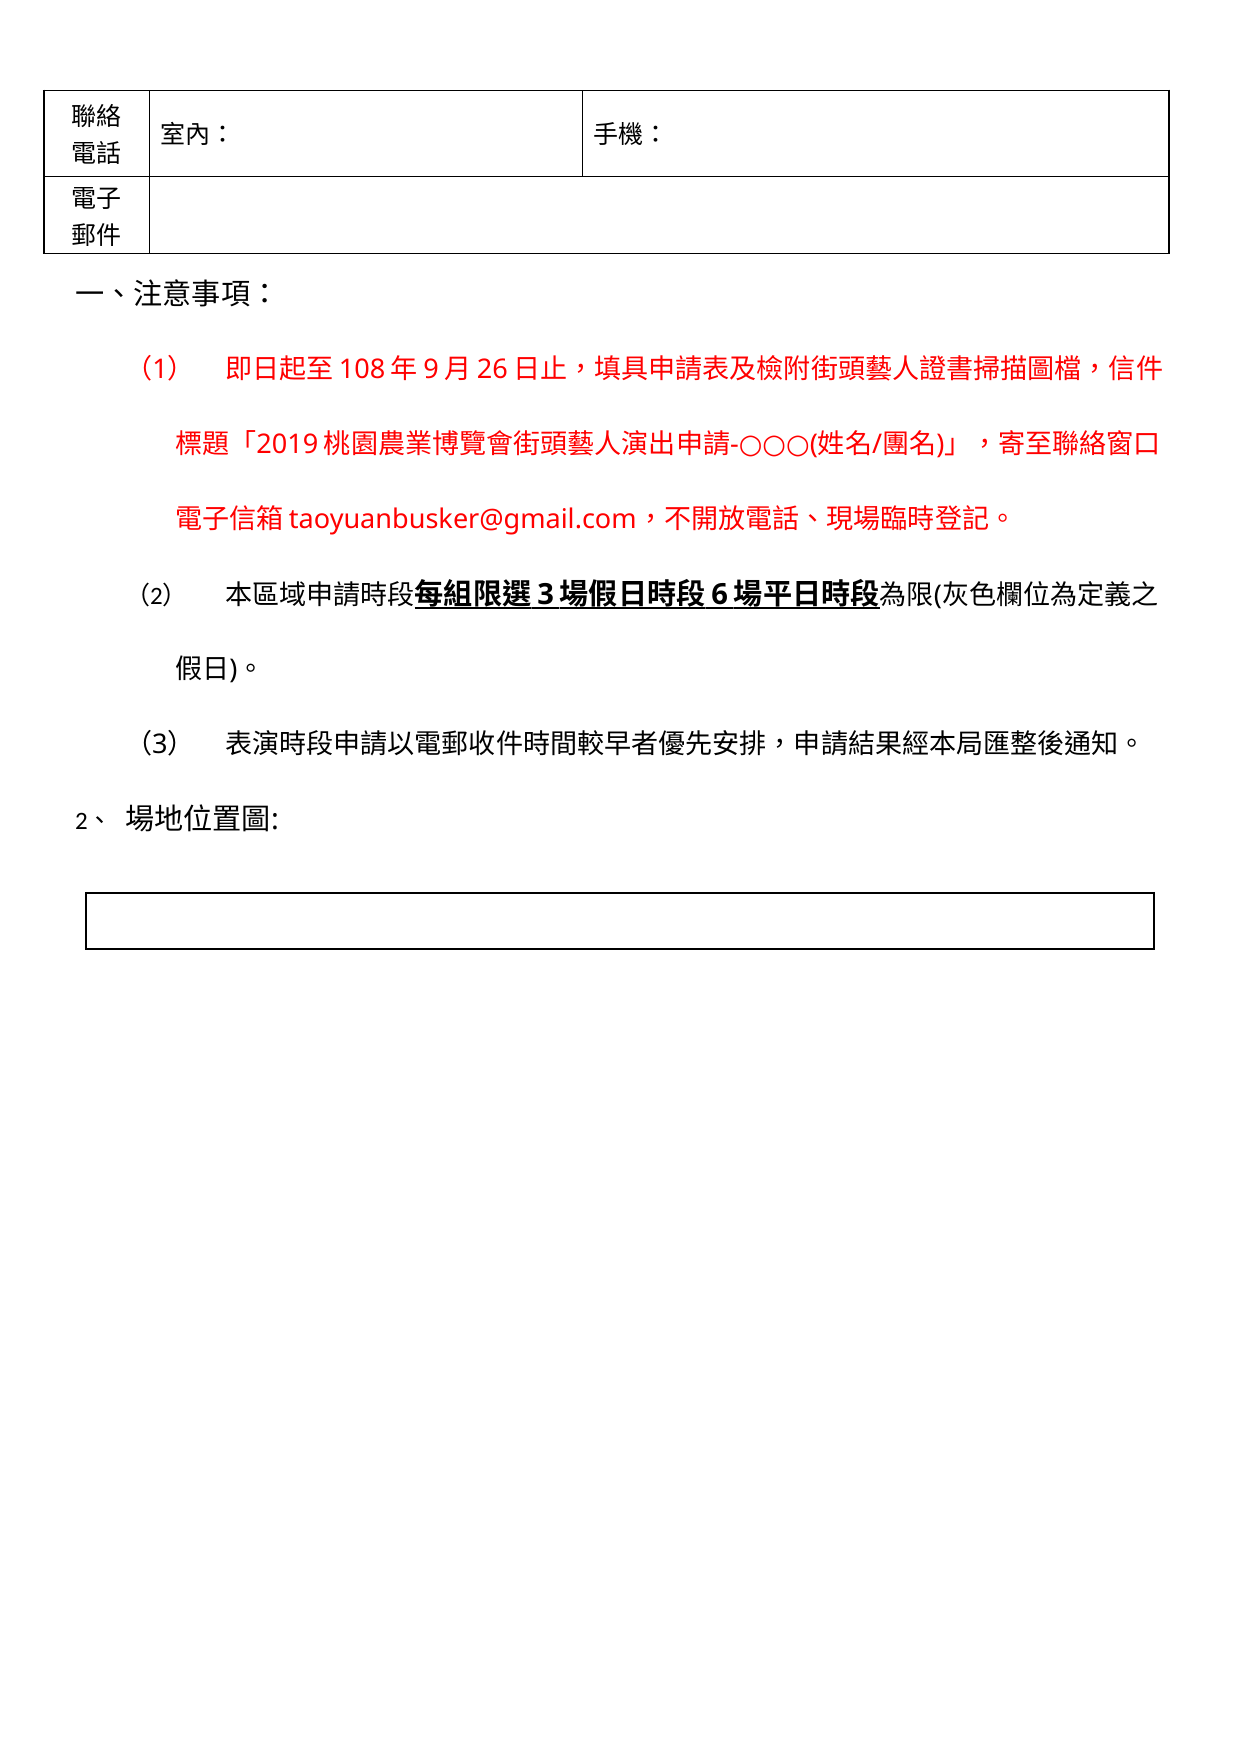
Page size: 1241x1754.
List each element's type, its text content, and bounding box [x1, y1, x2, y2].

list 場地位置圖: [75, 779, 1165, 854]
list 即日起至108年9月26日止，填具申請表及檢附街頭藝人證書掃描圖檔，信件標題「2019桃園農業博覽會街頭藝人演出申請-○○○(姓名/團名)」，寄至聯絡窗口電子信箱taoyuanbusker@gmail.com，不開放電話、現場臨時登記。 [125, 329, 1165, 554]
table_header [87, 894, 1153, 948]
table_cell 聯絡 電話 [45, 91, 149, 176]
table_cell 室內： [150, 91, 582, 176]
table_cell 手機： [583, 91, 1168, 176]
table_cell 電子 郵件 [45, 177, 149, 253]
text 一、注意事項： [75, 254, 1165, 329]
table_cell [150, 177, 1168, 253]
list 表演時段申請以電郵收件時間較早者優先安排，申請結果經本局匯整後通知。 [125, 704, 1165, 779]
list 本區域申請時段每組限選3場假日時段6場平日時段為限(灰色欄位為定義之假日)。 [125, 554, 1165, 704]
